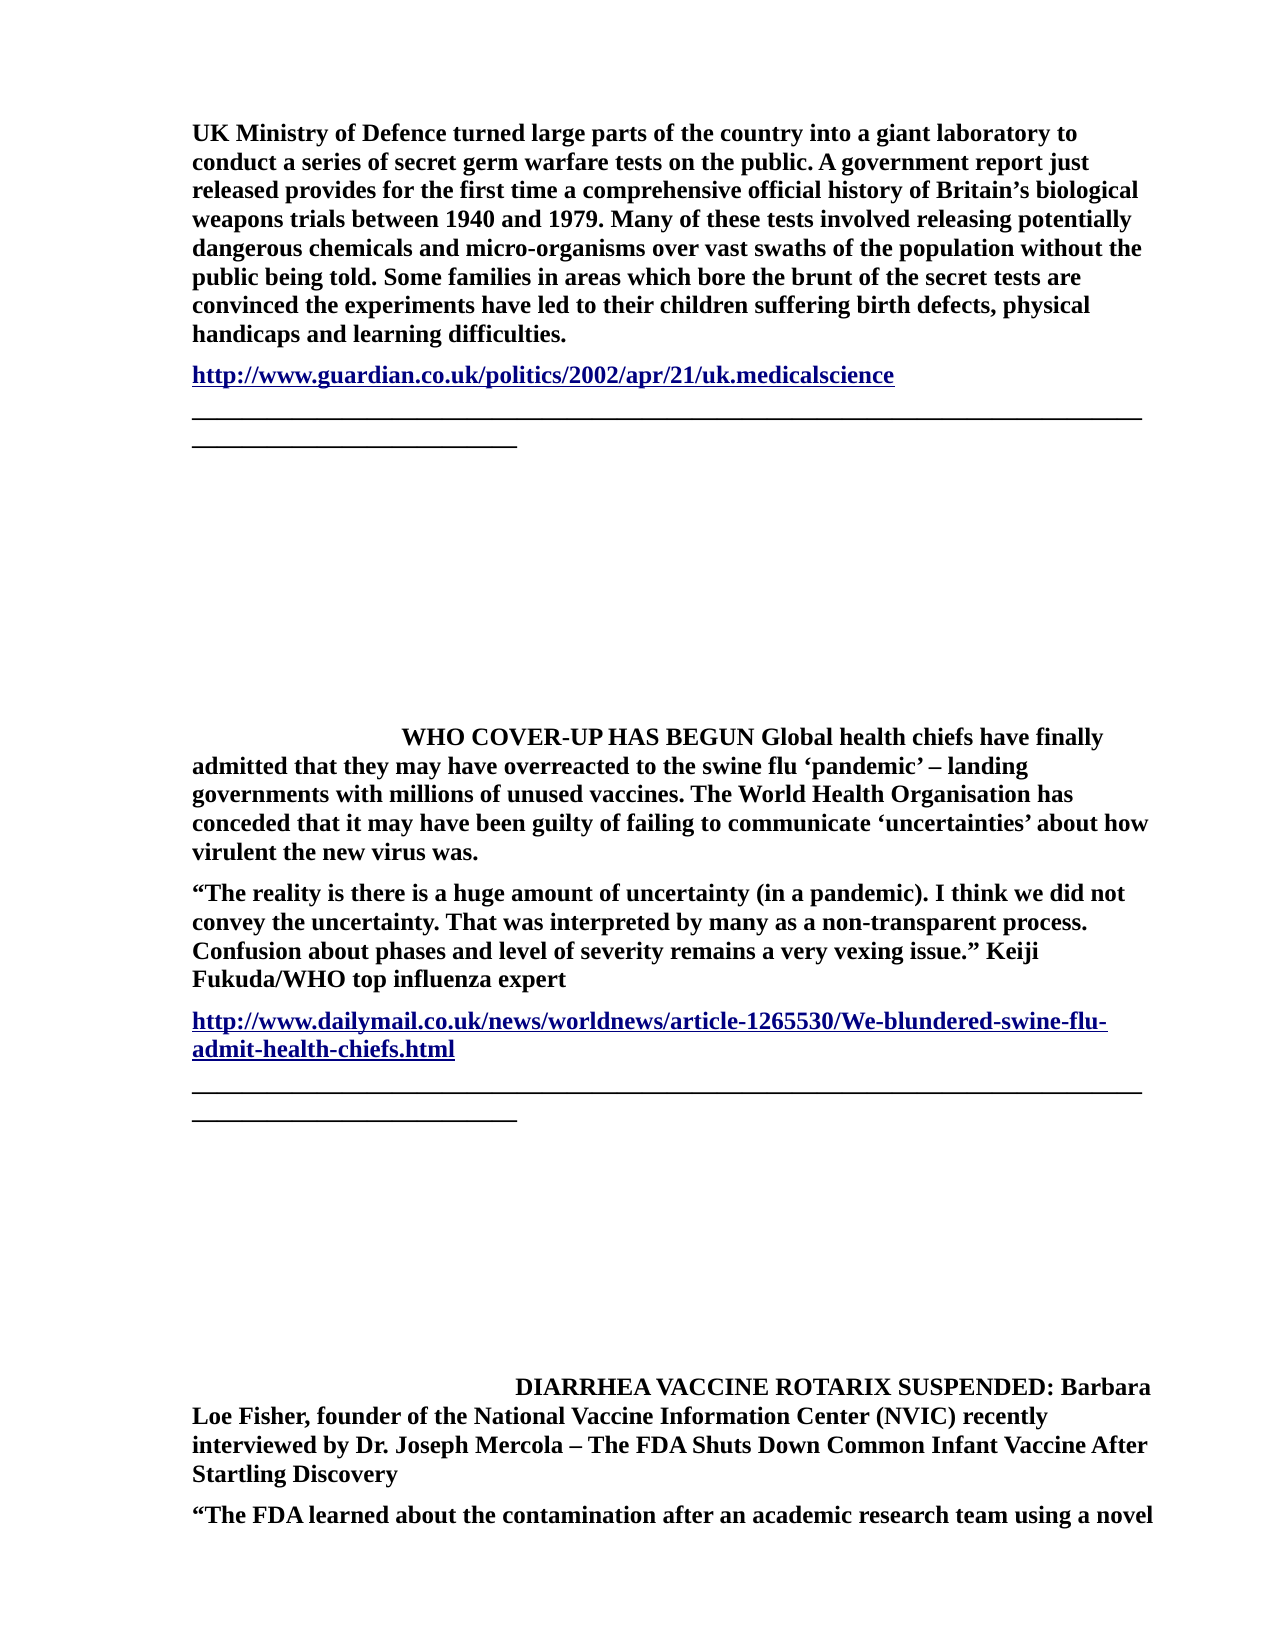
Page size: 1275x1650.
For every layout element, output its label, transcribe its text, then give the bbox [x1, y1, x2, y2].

list http://www.dailymail.co.uk/news/worldnews/article-1265530/We-blundered-swine-flu-admit-health-chiefs.html [162, 1006, 1157, 1063]
list “The reality is there is a huge amount of uncertainty (in a pandemic). I think we did not convey the uncertainty. That was interpreted by many as a non-transparent process. Confusion about phases and level of severity remains a very vexing issue.” Keiji Fukuda/WHO top influenza expert [162, 878, 1157, 993]
list ——————————————————————————————————————————————————— [162, 402, 1157, 459]
list http://www.guardian.co.uk/politics/2002/apr/21/uk.medicalscience [162, 361, 1157, 389]
list “The FDA learned about the contamination after an academic research team using a novel [162, 1500, 1157, 1529]
list WHO COVER-UP HAS BEGUN Global health chiefs have finally admitted that they may have overreacted to the swine flu ‘pandemic’ – landing governments with millions of unused vaccines. The World Health Organisation has conceded that it may have been guilty of failing to communicate ‘uncertainties’ about how virulent the new virus was. [162, 472, 1157, 866]
list DIARRHEA VACCINE ROTARIX SUSPENDED: Barbara Loe Fisher, founder of the National Vaccine Information Center (NVIC) recently interviewed by Dr. Joseph Mercola – The FDA Shuts Down Common Infant Vaccine After Startling Discovery [162, 1146, 1157, 1487]
list ——————————————————————————————————————————————————— [162, 1076, 1157, 1133]
list UK Ministry of Defence turned large parts of the country into a giant laboratory to conduct a series of secret germ warfare tests on the public. A government report just released provides for the first time a comprehensive official history of Britain’s biological weapons trials between 1940 and 1979. Many of these tests involved releasing potentially dangerous chemicals and micro-organisms over vast swaths of the population without the public being told. Some families in areas which bore the brunt of the secret tests are convinced the experiments have led to their children suffering birth defects, physical handicaps and learning difficulties. [162, 118, 1157, 348]
